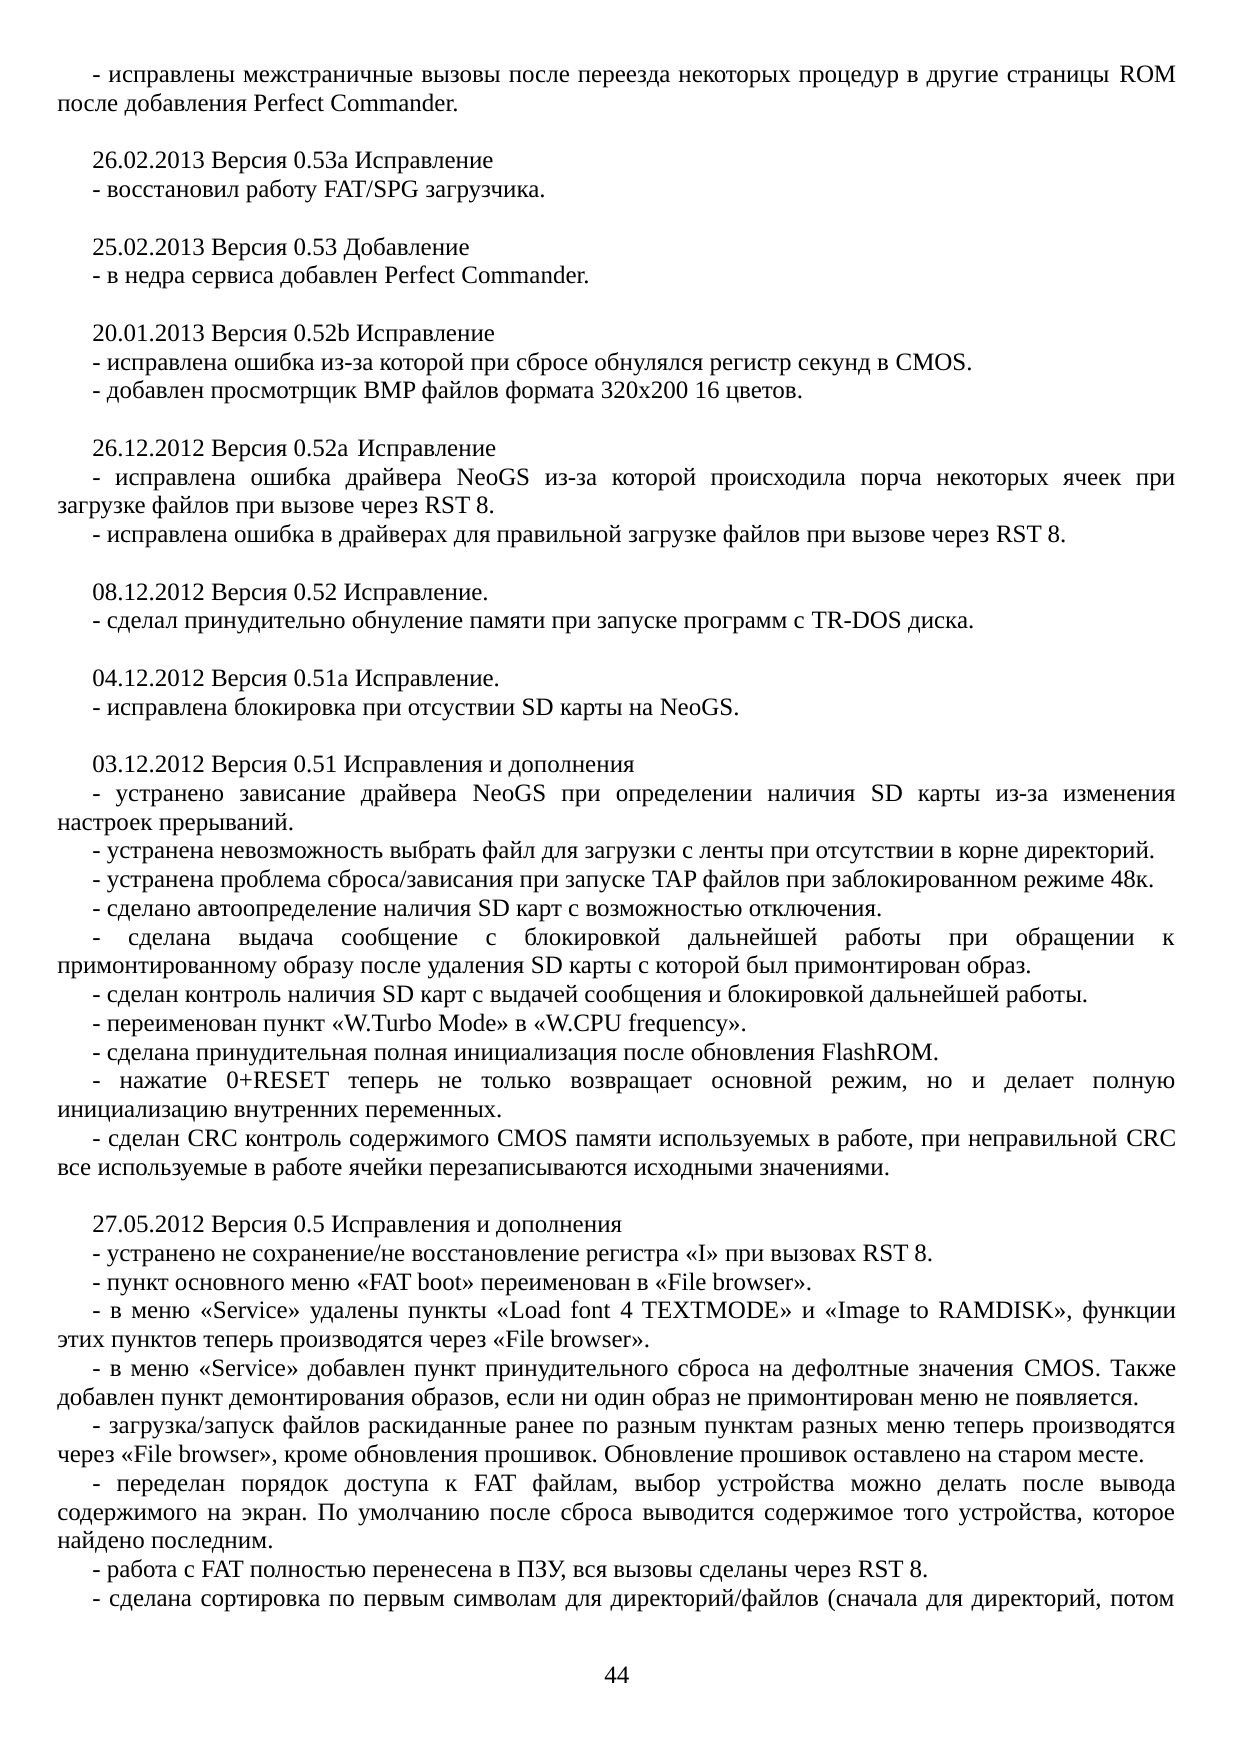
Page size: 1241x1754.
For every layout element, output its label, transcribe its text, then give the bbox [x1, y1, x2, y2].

text - исправлена ошибка из-за которой при сбросе обнулялся регистр секунд в CMOS. [57, 347, 1176, 376]
text - исправлены межстраничные вызовы после переезда некоторых процедур в другие страницы ROM после добавления Perfect Commander. [57, 59, 1176, 117]
text - добавлен просмотрщик BMP файлов формата 320х200 16 цветов. [57, 376, 1176, 404]
text - устранена невозможность выбрать файл для загрузки с ленты при отсутствии в корне директорий. [57, 836, 1176, 864]
text - исправлена ошибка в драйверах для правильной загрузке файлов при вызове через RST 8. [57, 519, 1176, 548]
text 26.02.2013 Версия 0.53а Исправление [57, 146, 1176, 174]
text - переделан порядок доступа к FAT файлам, выбор устройства можно делать после вывода содержимого на экран. По умолчанию после сброса выводится содержимое того устройства, которое найдено последним. [57, 1468, 1176, 1554]
text - сделана сортировка по первым символам для директорий/файлов (сначала для директорий, потом [57, 1583, 1176, 1612]
text - пункт основного меню «FAT boot» переименован в «File browser». [57, 1267, 1176, 1296]
text - сделано автоопределение наличия SD карт с возможностью отключения. [57, 893, 1176, 922]
text - переименован пункт «W.Turbo Mode» в «W.CPU frequency». [57, 1008, 1176, 1037]
text 04.12.2012 Версия 0.51a Исправление. [57, 663, 1176, 692]
text - сделал принудительно обнуление памяти при запуске программ с TR-DOS диска. [57, 606, 1176, 634]
text - исправлена блокировка при отсуствии SD карты на NeoGS. [57, 692, 1176, 721]
text 27.05.2012 Версия 0.5 Исправления и дополнения [57, 1209, 1176, 1238]
text 03.12.2012 Версия 0.51 Исправления и дополнения [57, 749, 1176, 778]
text - исправлена ошибка драйвера NeoGS из-за которой происходила порча некоторых ячеек при загрузке файлов при вызове через RST 8. [57, 462, 1176, 519]
text 20.01.2013 Версия 0.52b Исправление [57, 318, 1176, 347]
text - устранено зависание драйвера NeoGS при определении наличия SD карты из-за изменения настроек прерываний. [57, 778, 1176, 836]
text - загрузка/запуск файлов раскиданные ранее по разным пунктам разных меню теперь производятся через «File browser», кроме обновления прошивок. Обновление прошивок оставлено на старом месте. [57, 1411, 1176, 1468]
text - в недра сервиса добавлен Perfect Commander. [57, 261, 1176, 289]
text - нажатие 0+RESET теперь не только возвращает основной режим, но и делает полную инициализацию внутренних переменных. [57, 1066, 1176, 1123]
text - в меню «Service» удалены пункты «Load font 4 TEXTMODE» и «Image to RAMDISK», функции этих пунктов теперь производятся через «File browser». [57, 1296, 1176, 1353]
text 26.12.2012 Версия 0.52а Исправление [57, 433, 1176, 462]
text - сделана выдача сообщение с блокировкой дальнейшей работы при обращении к примонтированному образу после удаления SD карты с которой был примонтирован образ. [57, 922, 1176, 979]
text - устранена проблема сброса/зависания при запуске TAP файлов при заблокированном режиме 48к. [57, 864, 1176, 893]
text - работа с FAT полностью перенесена в ПЗУ, вся вызовы сделаны через RST 8. [57, 1554, 1176, 1583]
text - сделана принудительная полная инициализация после обновления FlashROM. [57, 1037, 1176, 1066]
text - сделан CRC контроль содержимого CMOS памяти используемых в работе, при неправильной CRC все используемые в работе ячейки перезаписываются исходными значениями. [57, 1123, 1176, 1181]
text - в меню «Service» добавлен пункт принудительного сброса на дефолтные значения CMOS. Также добавлен пункт демонтирования образов, если ни один образ не примонтирован меню не появляется. [57, 1353, 1176, 1411]
text - сделан контроль наличия SD карт с выдачей сообщения и блокировкой дальнейшей работы. [57, 979, 1176, 1008]
text - восстановил работу FAT/SPG загрузчика. [57, 174, 1176, 203]
text 25.02.2013 Версия 0.53 Добавление [57, 232, 1176, 261]
text 08.12.2012 Версия 0.52 Исправление. [57, 577, 1176, 606]
text - устранено не сохранение/не восстановление регистра «I» при вызовах RST 8. [57, 1238, 1176, 1267]
